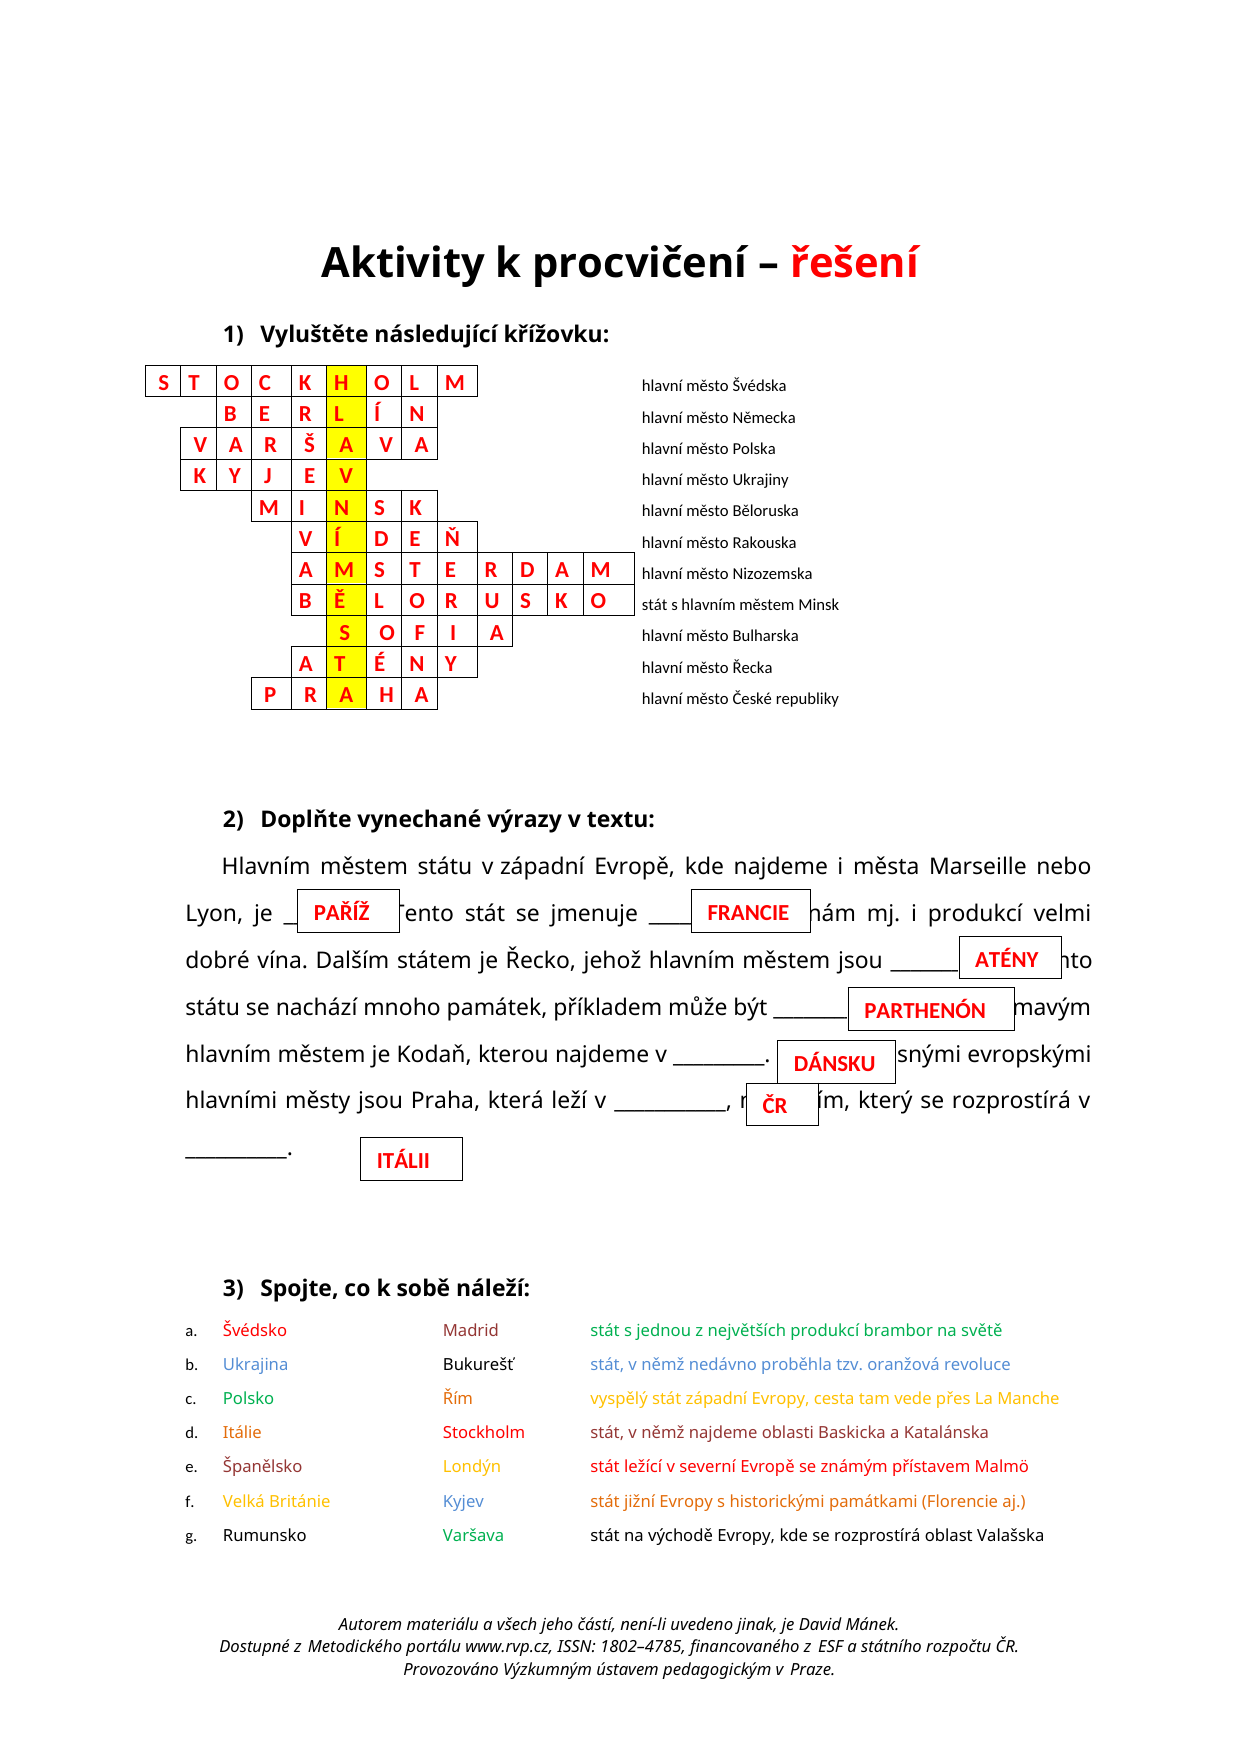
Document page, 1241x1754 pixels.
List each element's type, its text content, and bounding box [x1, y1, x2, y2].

list Rumunsko Varšava stát na východě Evropy, kde se rozprostírá oblast Valašska [185, 1523, 1093, 1546]
table_cell [181, 397, 216, 427]
table_cell [402, 460, 437, 490]
table_cell [181, 491, 216, 521]
table_cell B [217, 397, 251, 427]
table_cell [583, 616, 634, 646]
table_cell [583, 646, 634, 677]
table_cell A [327, 428, 366, 458]
table_cell É [367, 647, 401, 677]
text Hlavním městem státu v západní Evropě, kde najdeme i města Marseille nebo Lyon, je _________. Tento stát se jmenuje __________, je znám mj. i produkcí velmi dobré vína. Dalším státem je Řecko, jehož hlavním městem jsou __________. V tomto státu se nachází mnoho památek, příkladem může být ___________. Dalším zajímavým hlavním městem je Kodaň, kterou najdeme v _________. Dalšími krásnými evropskými hlavními městy jsou Praha, která leží v ___________, nebo Řím, který se rozprostírá v __________. [185, 850, 1093, 1163]
table_cell [513, 459, 548, 490]
table_cell [548, 521, 583, 552]
list Polsko Řím vyspělý stát západní Evropy, cesta tam vede přes La Manche [185, 1387, 1093, 1410]
list Spojte, co k sobě náleží: [223, 1272, 1093, 1303]
table_cell [216, 552, 251, 583]
table_cell [438, 490, 477, 521]
table_cell [181, 521, 216, 552]
table_cell [181, 584, 216, 615]
list Španělsko Londýn stát ležící v severní Evropě se známým přístavem Malmö [185, 1455, 1093, 1478]
text PAŘÍŽ [313, 898, 383, 924]
table_cell [477, 427, 512, 458]
table_header H [327, 366, 366, 396]
table_cell [548, 616, 583, 646]
table_cell F [402, 616, 437, 646]
table_cell [478, 647, 512, 677]
table_cell [216, 491, 251, 521]
table_cell B [292, 585, 326, 615]
table_header C [252, 366, 291, 396]
table_cell R [292, 678, 326, 708]
table_cell [513, 616, 548, 646]
table_cell [477, 459, 512, 490]
table_cell [583, 427, 634, 458]
table_cell [513, 521, 548, 552]
text ITÁLII [377, 1146, 447, 1172]
table_cell [146, 490, 181, 521]
text Aktivity k procvičení – řešení [148, 233, 1093, 289]
table_cell E [402, 522, 437, 552]
table_cell V [181, 428, 216, 458]
table_cell D [367, 522, 401, 552]
table_cell Í [327, 522, 366, 552]
table_header hlavní město Švédska [634, 365, 1111, 396]
table_cell [216, 646, 251, 677]
table_cell [548, 396, 583, 427]
table_cell [437, 459, 477, 490]
table_cell [548, 427, 583, 458]
table_cell hlavní město Polska [634, 427, 1111, 458]
table_cell Y [438, 647, 477, 677]
table_cell [146, 521, 181, 552]
table_cell D [513, 553, 547, 583]
table_cell A [548, 553, 583, 583]
list Ukrajina Bukurešť stát, v němž nedávno proběhla tzv. oranžová revoluce [185, 1353, 1093, 1376]
table_cell hlavní město Bulharska [634, 615, 1111, 646]
table_header [548, 365, 583, 396]
table_cell [583, 459, 634, 490]
table_cell [583, 521, 634, 552]
table_cell Ň [438, 522, 477, 552]
table_cell [583, 677, 634, 708]
table_cell hlavní město České republiky [634, 677, 1111, 708]
table_cell Š [292, 428, 326, 458]
table_cell O [402, 585, 437, 615]
table_cell [251, 522, 291, 552]
table_cell L [327, 397, 366, 427]
table_cell [251, 552, 291, 583]
table_cell S [367, 553, 401, 583]
table_cell [548, 459, 583, 490]
table_cell [438, 427, 477, 458]
table_cell [181, 677, 216, 708]
table_cell H [367, 678, 401, 708]
table_cell Y [217, 460, 251, 490]
table_cell [181, 646, 216, 677]
table_cell A [292, 647, 326, 677]
table_cell V [367, 428, 401, 458]
table_cell A [478, 616, 512, 646]
table_header [513, 365, 548, 396]
table_cell S [327, 616, 366, 646]
table_cell [477, 677, 512, 708]
table_header K [292, 366, 326, 396]
table_cell [548, 677, 583, 708]
table_cell V [327, 460, 366, 490]
table_cell [216, 677, 251, 708]
table_cell R [292, 397, 326, 427]
table_cell A [217, 428, 251, 458]
table_cell O [584, 585, 634, 615]
table_cell [146, 552, 181, 583]
table_cell [513, 646, 548, 677]
table_cell I [438, 616, 477, 646]
table_cell [513, 396, 548, 427]
table_cell S [513, 585, 547, 615]
text PARTHENÓN [864, 996, 998, 1022]
table_cell T [327, 647, 366, 677]
list Švédsko Madrid stát s jednou z největších produkcí brambor na světě [185, 1319, 1093, 1342]
list Vyluštěte následující křížovku: [223, 318, 1093, 349]
table_cell R [438, 585, 477, 615]
table_header [478, 365, 512, 396]
table_cell [477, 396, 512, 427]
list Velká Británie Kyjev stát jižní Evropy s historickými památkami (Florencie aj.) [185, 1489, 1093, 1512]
table_header [583, 365, 634, 396]
table_cell T [402, 553, 437, 583]
table_cell [548, 490, 583, 521]
table_header L [402, 366, 437, 396]
table_cell [146, 459, 180, 490]
table_cell M [327, 553, 366, 583]
table_cell K [181, 460, 216, 490]
table_header T [181, 366, 216, 396]
table_cell [181, 552, 216, 583]
table_cell Ě [327, 585, 366, 615]
table_cell [367, 460, 402, 490]
table_cell Í [367, 397, 401, 427]
table_cell [146, 427, 180, 458]
table_cell N [402, 647, 437, 677]
table_cell O [367, 616, 401, 646]
table_cell hlavní město Řecka [634, 646, 1111, 677]
table_cell P [252, 678, 291, 708]
table_cell A [402, 428, 437, 458]
table_cell M [584, 553, 634, 583]
text FRANCIE [707, 898, 794, 924]
table_cell [146, 646, 181, 677]
table_cell [478, 521, 512, 552]
table_cell [438, 397, 477, 427]
table_cell [477, 490, 512, 521]
table_cell [583, 396, 634, 427]
table_cell [216, 521, 251, 552]
table_cell [251, 584, 291, 615]
table_cell J [252, 460, 291, 490]
table_cell hlavní město Běloruska [634, 490, 1111, 521]
table_cell V [292, 522, 326, 552]
table_header O [367, 366, 401, 396]
table_cell [216, 584, 251, 615]
table_cell K [402, 491, 437, 521]
table_cell [146, 397, 181, 427]
list Doplňte vynechané výrazy v textu: [223, 803, 1093, 834]
table_cell N [402, 397, 437, 427]
table_cell A [402, 678, 437, 708]
table_cell [146, 677, 181, 708]
table_cell [513, 677, 548, 708]
table_cell [181, 615, 216, 646]
table_cell [146, 615, 181, 646]
table_cell [513, 427, 548, 458]
table_cell N [327, 491, 366, 521]
table_cell A [292, 553, 326, 583]
table_cell K [548, 585, 583, 615]
table_header S [146, 366, 180, 396]
table_cell hlavní město Ukrajiny [634, 459, 1111, 490]
table_cell [583, 490, 634, 521]
table_cell I [292, 491, 326, 521]
table_cell [251, 615, 291, 646]
table_cell R [252, 428, 291, 458]
table_cell A [327, 678, 366, 708]
text ATÉNY [975, 945, 1045, 971]
table_cell [548, 646, 583, 677]
table_cell stát s hlavním městem Minsk [635, 584, 1111, 615]
table_cell M [252, 491, 291, 521]
table_header M [438, 366, 477, 396]
table_cell S [367, 491, 401, 521]
table_cell [438, 678, 477, 708]
table_cell [146, 584, 181, 615]
table_cell E [292, 460, 326, 490]
table_cell U [478, 585, 512, 615]
table_cell hlavní město Německa [634, 396, 1111, 427]
list Itálie Stockholm stát, v němž najdeme oblasti Baskicka a Katalánska [185, 1421, 1093, 1444]
table_cell hlavní město Rakouska [634, 521, 1111, 552]
table_cell [251, 646, 291, 677]
text DÁNSKU [794, 1049, 879, 1075]
table_cell [291, 616, 326, 646]
table_cell E [438, 553, 477, 583]
table_cell [513, 490, 548, 521]
table_cell R [478, 553, 512, 583]
table_cell E [252, 397, 291, 427]
table_cell hlavní město Nizozemska [635, 552, 1111, 583]
table_cell L [367, 585, 401, 615]
table_header O [217, 366, 251, 396]
text ČR [762, 1092, 803, 1117]
table_cell [216, 615, 251, 646]
